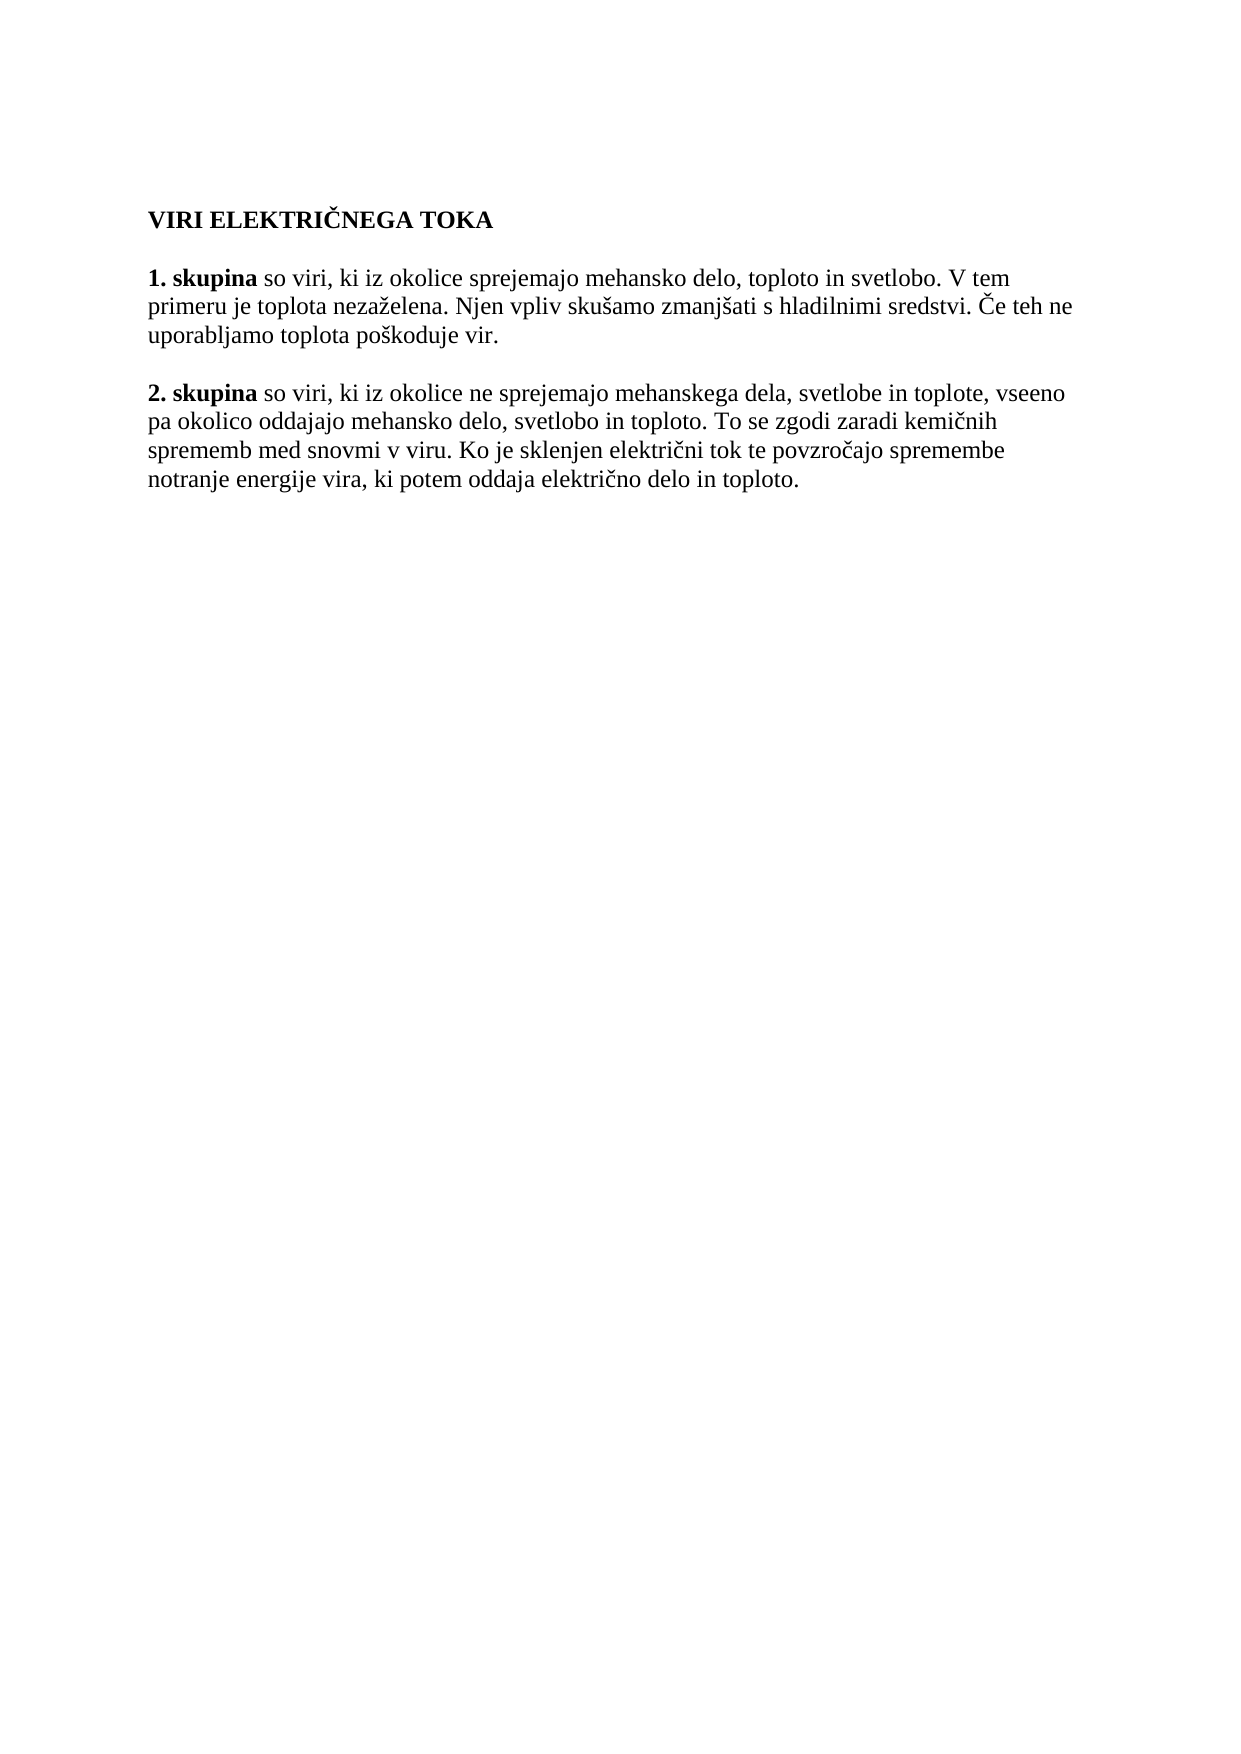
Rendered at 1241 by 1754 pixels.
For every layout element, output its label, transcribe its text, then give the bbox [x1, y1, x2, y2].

text 1. skupina so viri, ki iz okolice sprejemajo mehansko delo, toploto in svetlobo. V tem primeru je toplota nezaželena. Njen vpliv skušamo zmanjšati s hladilnimi sredstvi. Če teh ne uporabljamo toplota poškoduje vir. [148, 263, 1093, 349]
text VIRI ELEKTRIČNEGA TOKA [148, 205, 1093, 234]
text 2. skupina so viri, ki iz okolice ne sprejemajo mehanskega dela, svetlobe in toplote, vseeno pa okolico oddajajo mehansko delo, svetlobo in toploto. To se zgodi zaradi kemičnih sprememb med snovmi v viru. Ko je sklenjen električni tok te povzročajo spremembe notranje energije vira, ki potem oddaja električno delo in toploto. [148, 378, 1093, 493]
